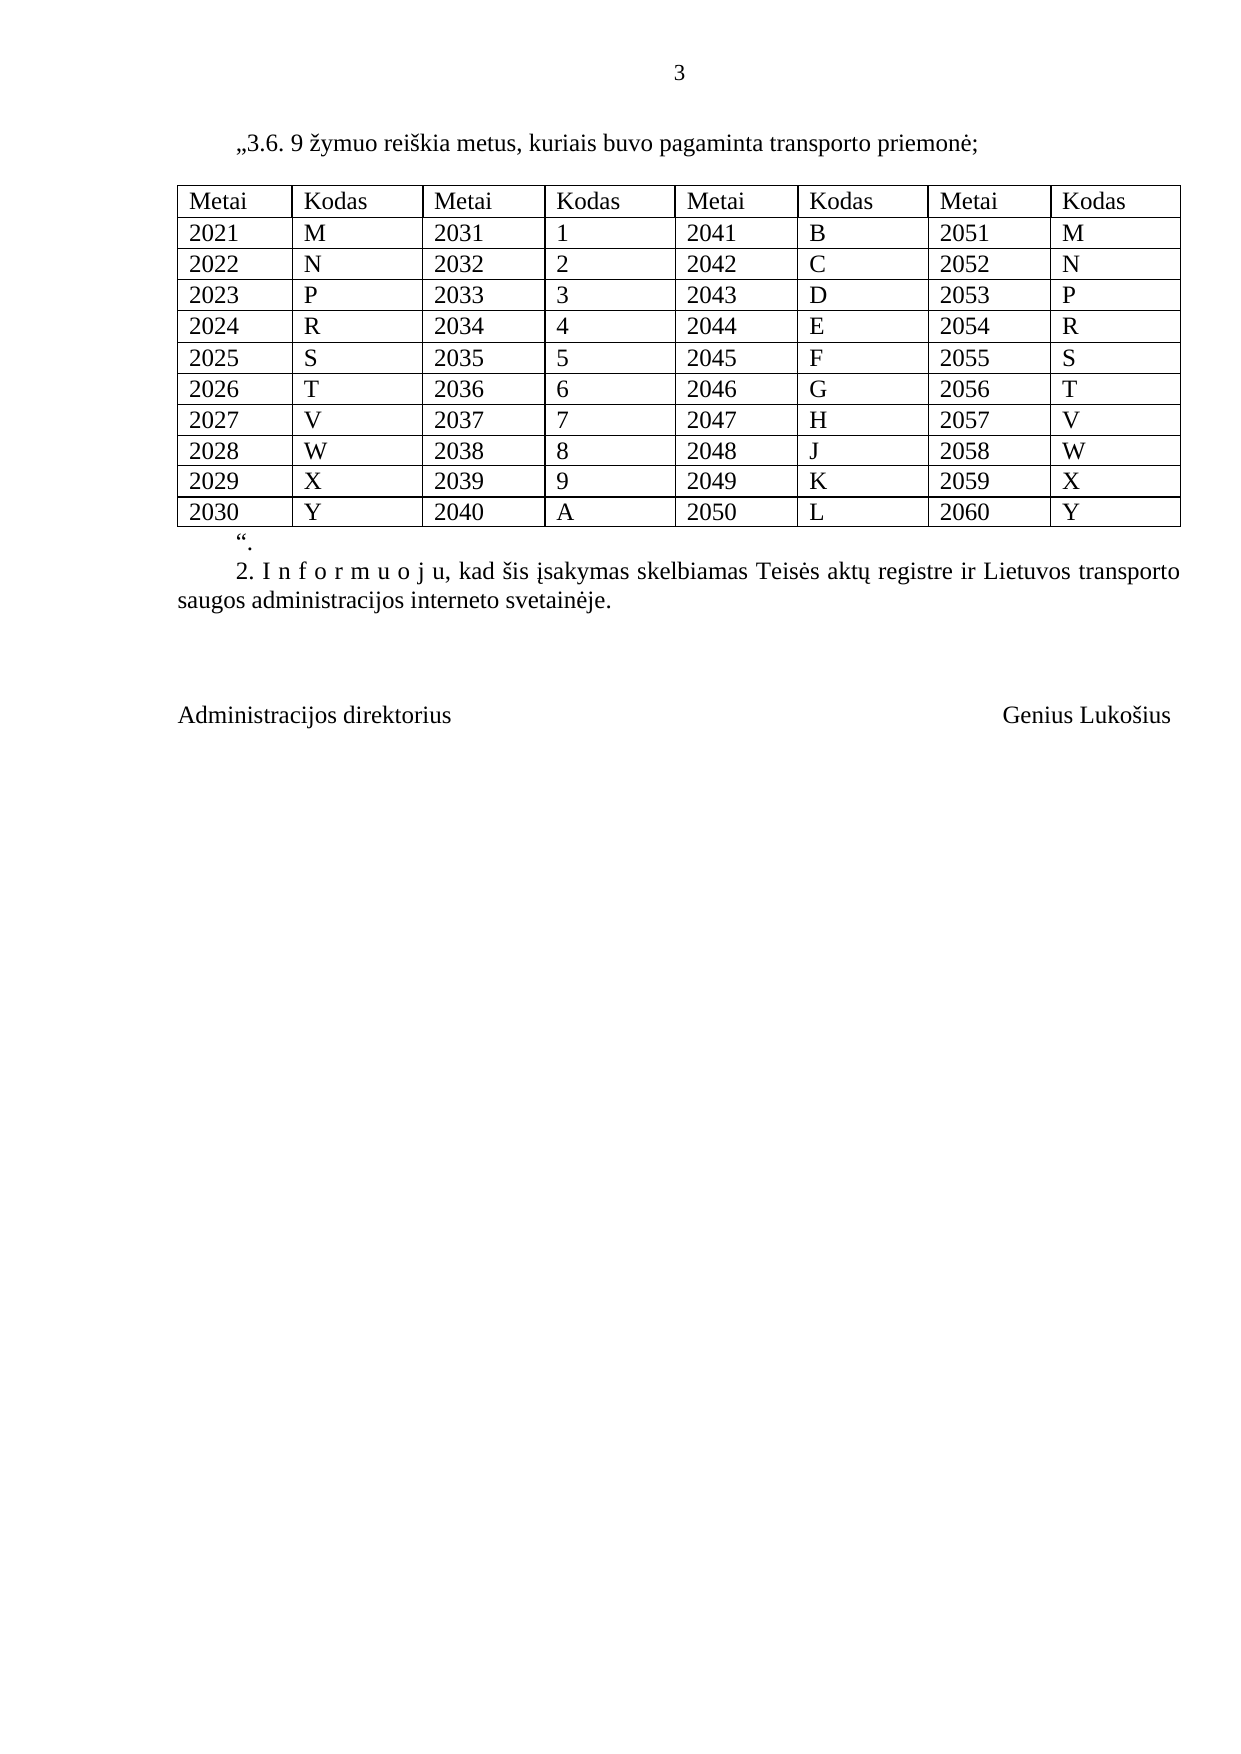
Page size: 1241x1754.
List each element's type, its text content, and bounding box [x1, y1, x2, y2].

table_cell C [798, 249, 928, 279]
table_cell 4 [546, 311, 675, 342]
table_cell 6 [546, 374, 675, 404]
table_cell Y [293, 498, 422, 526]
table_cell 7 [546, 405, 675, 435]
table_cell D [798, 280, 928, 310]
table_cell A [546, 498, 675, 526]
table_cell M [293, 218, 422, 248]
text „3.6. 9 žymuo reiškia metus, kuriais buvo pagaminta transporto priemonė; [177, 128, 1181, 157]
table_cell 2032 [423, 249, 544, 279]
text 2. I n f o r m u o j u, kad šis įsakymas skelbiamas Teisės aktų registre ir Lietuvos transporto saugos administracijos interneto svetainėje. [177, 556, 1181, 613]
table_cell X [1051, 466, 1180, 496]
table_cell 2034 [423, 311, 544, 342]
table_cell 2051 [929, 218, 1050, 248]
table_header Metai [424, 186, 544, 217]
table_cell G [798, 374, 928, 404]
table_header Kodas [1052, 186, 1180, 217]
table_cell 2040 [423, 498, 544, 526]
table_cell 2039 [423, 466, 544, 496]
table_cell 2038 [423, 436, 544, 465]
table_cell 2057 [929, 405, 1050, 435]
table_cell K [798, 466, 928, 496]
table_cell T [1051, 374, 1180, 404]
table_cell Y [1051, 498, 1180, 526]
text “. [177, 527, 1181, 556]
table_cell 2023 [178, 280, 292, 310]
table_cell X [293, 466, 422, 496]
table_cell 2044 [676, 311, 797, 342]
table_cell 2043 [676, 280, 797, 310]
table_cell 5 [546, 343, 675, 373]
table_cell 2050 [676, 498, 797, 526]
table_cell N [293, 249, 422, 279]
table_header Kodas [293, 186, 422, 217]
table_cell 2033 [423, 280, 544, 310]
table_cell E [798, 311, 928, 342]
table_cell 9 [546, 466, 675, 496]
table_cell T [293, 374, 422, 404]
table_cell 2029 [178, 466, 292, 496]
table_cell 2048 [676, 436, 797, 465]
table_cell F [798, 343, 928, 373]
table_cell 2046 [676, 374, 797, 404]
table_cell 2052 [929, 249, 1050, 279]
table_cell 2027 [178, 405, 292, 435]
table_cell 2054 [929, 311, 1050, 342]
table_cell 2058 [929, 436, 1050, 465]
table_cell B [798, 218, 928, 248]
table_cell 2021 [178, 218, 292, 248]
table_cell S [293, 343, 422, 373]
table_cell 2030 [178, 498, 292, 526]
table_cell 8 [546, 436, 675, 465]
table_cell 2035 [423, 343, 544, 373]
table_cell 2055 [929, 343, 1050, 373]
table_cell 2049 [676, 466, 797, 496]
table_cell 2047 [676, 405, 797, 435]
table_cell R [293, 311, 422, 342]
table_cell 2028 [178, 436, 292, 465]
table_cell W [293, 436, 422, 465]
table_cell V [1051, 405, 1180, 435]
table_cell 2056 [929, 374, 1050, 404]
table_cell S [1051, 343, 1180, 373]
table_cell M [1051, 218, 1180, 248]
table_cell 2022 [178, 249, 292, 279]
table_header Kodas [546, 186, 674, 217]
table_cell R [1051, 311, 1180, 342]
table_cell P [293, 280, 422, 310]
table_cell 2036 [423, 374, 544, 404]
table_cell V [293, 405, 422, 435]
table_cell L [798, 498, 928, 526]
table_cell 2059 [929, 466, 1050, 496]
table_cell J [798, 436, 928, 465]
table_cell 2025 [178, 343, 292, 373]
table_cell W [1051, 436, 1180, 465]
table_cell 2037 [423, 405, 544, 435]
table_cell 1 [546, 218, 675, 248]
text Administracijos direktorius Genius Lukošius [177, 700, 1181, 728]
table_cell 2042 [676, 249, 797, 279]
table_cell 2 [546, 249, 675, 279]
table_cell 2053 [929, 280, 1050, 310]
table_cell 2045 [676, 343, 797, 373]
table_cell H [798, 405, 928, 435]
table_cell 2031 [423, 218, 544, 248]
table_header Metai [178, 186, 291, 217]
table_cell 2060 [929, 498, 1050, 526]
table_header Metai [929, 186, 1050, 217]
table_cell 2041 [676, 218, 797, 248]
table_header Metai [676, 186, 797, 217]
table_cell P [1051, 280, 1180, 310]
table_cell 3 [546, 280, 675, 310]
table_cell N [1051, 249, 1180, 279]
table_cell 2024 [178, 311, 292, 342]
table_header Kodas [799, 186, 927, 217]
table_cell 2026 [178, 374, 292, 404]
